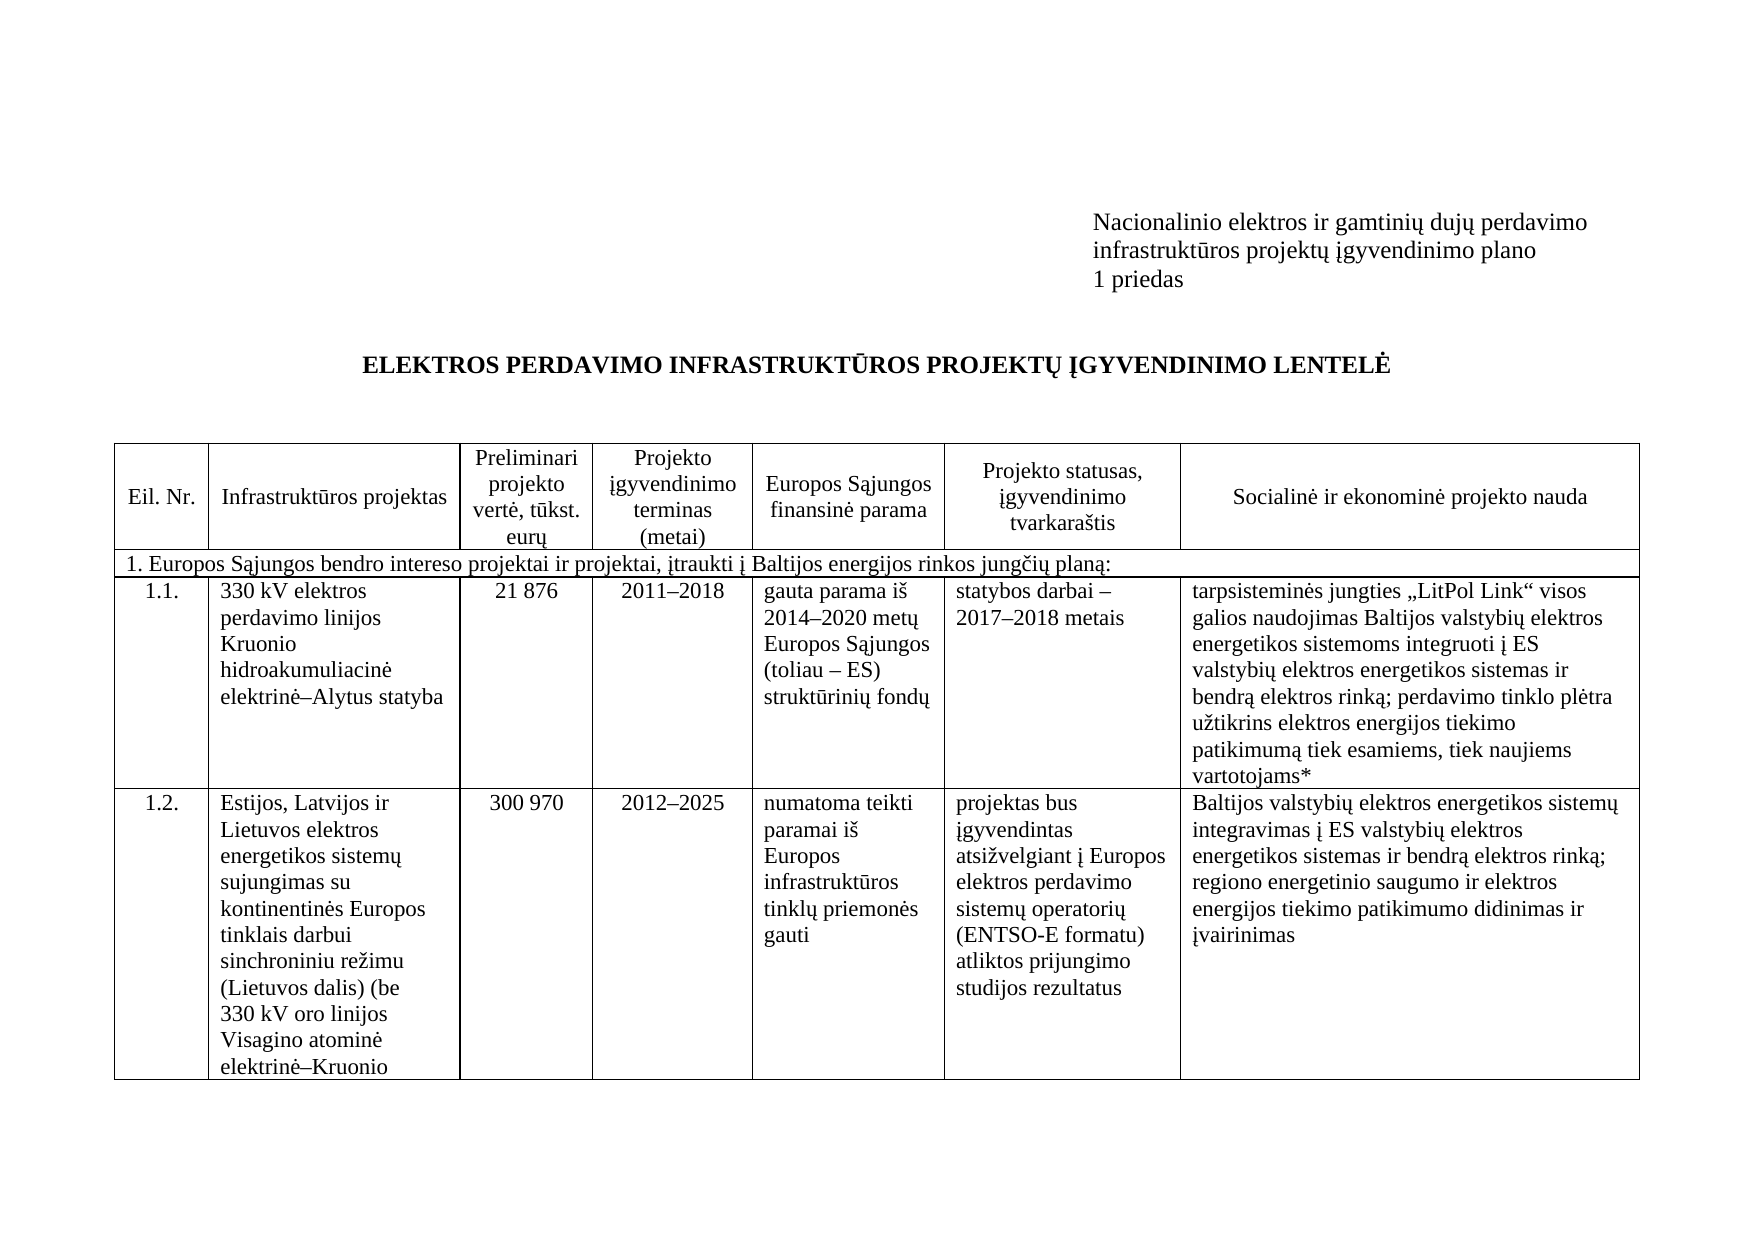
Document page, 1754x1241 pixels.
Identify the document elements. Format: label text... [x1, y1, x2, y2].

table_cell 21 876 [461, 578, 592, 788]
table_header Europos Sąjungos finansinė parama [753, 444, 944, 549]
text ELEKTROS PERDAVIMO INFRASTRUKTŪROS PROJEKTŲ ĮGYVENDINIMO LENTELĖ [118, 350, 1636, 379]
table_cell tarpsisteminės jungties „LitPol Link“ visos galios naudojimas Baltijos valstybių elektros energetikos sistemoms integruoti į ES valstybių elektros energetikos sistemas ir bendrą elektros rinką; perdavimo tinklo plėtra užtikrins elektros energijos tiekimo patikimumą tiek esamiems, tiek naujiems vartotojams* [1181, 578, 1639, 788]
table_cell Estijos, Latvijos ir Lietuvos elektros energetikos sistemų sujungimas su kontinentinės Europos tinklais darbui sinchroniniu režimu (Lietuvos dalis) (be 330 kV oro linijos Visagino atominė elektrinė–Kruonio [209, 789, 459, 1079]
table_cell 330 kV elektros perdavimo linijos Kruonio hidroakumuliacinė elektrinė–Alytus statyba [209, 578, 459, 788]
table_cell gauta parama iš 2014–2020 metų Europos Sąjungos (toliau – ES) struktūrinių fondų [753, 578, 944, 788]
table_cell 2011–2018 [593, 578, 752, 788]
text Nacionalinio elektros ir gamtinių dujų perdavimo infrastruktūros projektų įgyvendinimo plano 1 priedas [1093, 207, 1636, 293]
table_cell numatoma teikti paramai iš Europos infrastruktūros tinklų priemonės gauti [753, 789, 944, 1079]
table_header Projekto įgyvendinimo terminas (metai) [593, 444, 752, 549]
table_header Preliminari projekto vertė, tūkst. eurų [461, 444, 592, 549]
table_cell 2012–2025 [593, 789, 752, 1079]
table_cell projektas bus įgyvendintas atsižvelgiant į Europos elektros perdavimo sistemų operatorių (ENTSO-E formatu) atliktos prijungimo studijos rezultatus [945, 789, 1180, 1079]
table_cell statybos darbai – 2017–2018 metais [945, 578, 1180, 788]
table_header Infrastruktūros projektas [209, 444, 459, 549]
table_cell 1.1. [115, 578, 208, 788]
table_cell 1.2. [115, 789, 208, 1079]
table_cell Baltijos valstybių elektros energetikos sistemų integravimas į ES valstybių elektros energetikos sistemas ir bendrą elektros rinką; regiono energetinio saugumo ir elektros energijos tiekimo patikimumo didinimas ir įvairinimas [1181, 789, 1639, 1079]
table_header Projekto statusas, įgyvendinimo tvarkaraštis [945, 444, 1180, 549]
table_header Eil. Nr. [115, 444, 208, 549]
table_cell 1. Europos Sąjungos bendro intereso projektai ir projektai, įtraukti į Baltijos energijos rinkos jungčių planą: [115, 550, 1639, 576]
table_header Socialinė ir ekonominė projekto nauda [1181, 444, 1639, 549]
table_cell 300 970 [461, 789, 592, 1079]
